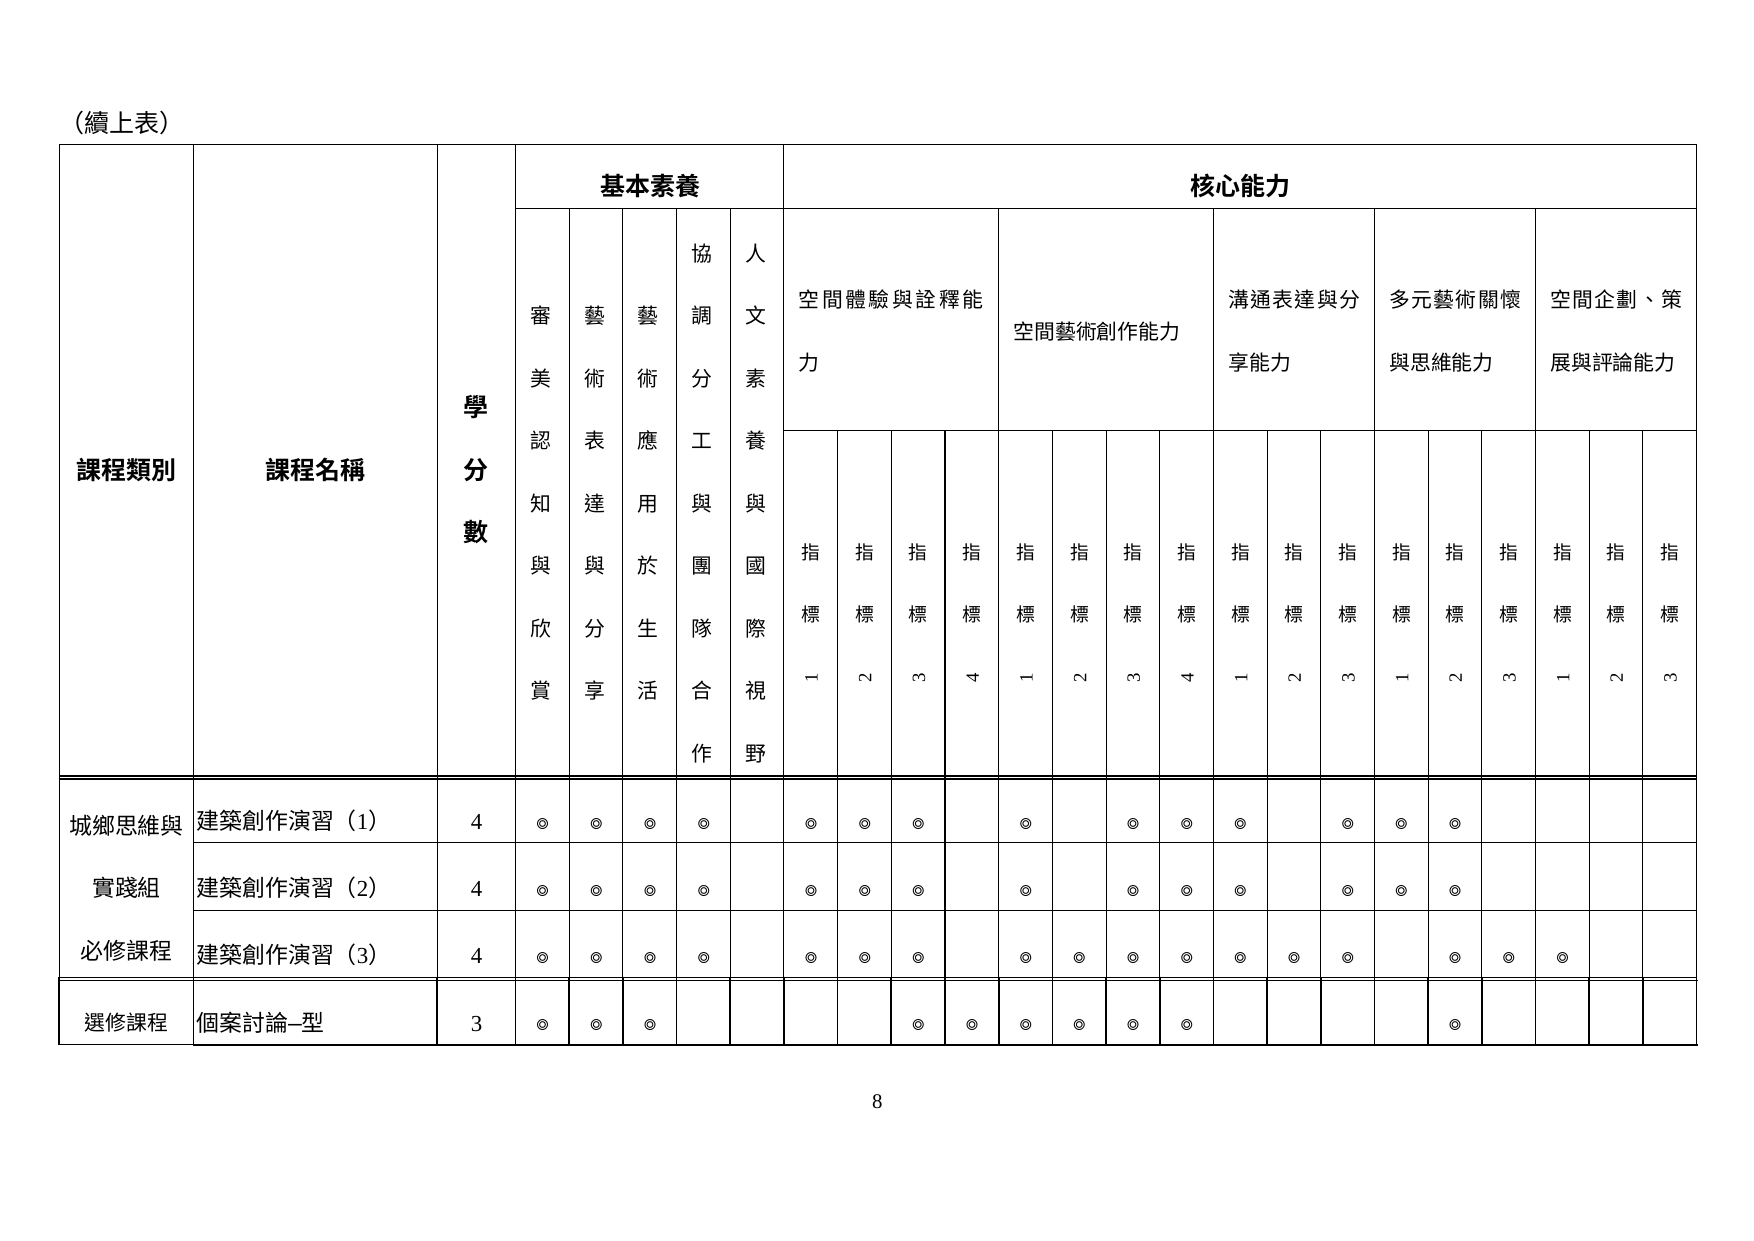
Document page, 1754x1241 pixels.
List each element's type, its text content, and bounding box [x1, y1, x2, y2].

table_header 課程名稱 [194, 145, 437, 775]
table_cell [1322, 981, 1374, 1044]
table_cell 審美認知與欣賞 [516, 209, 569, 775]
table_header 課程類別 [60, 145, 193, 775]
table_cell ◎ [892, 911, 944, 977]
table_cell ◎ [677, 911, 730, 977]
table_cell 城鄉思維與實踐組 必修課程 [60, 780, 193, 977]
table_cell ◎ [1107, 780, 1159, 842]
table_cell 指標3 [892, 431, 944, 775]
table_cell 指標2 [1429, 431, 1481, 775]
table_cell [1268, 780, 1320, 842]
table_cell 指標1 [1214, 431, 1267, 775]
table_header 學分數 [438, 145, 515, 775]
table_cell 指標1 [1536, 431, 1589, 775]
table_cell [731, 911, 783, 977]
table_cell ◎ [838, 780, 891, 842]
table_cell 指標3 [1643, 431, 1696, 775]
text （續上表） [59, 82, 1695, 144]
table_cell ◎ [677, 780, 730, 842]
table_cell [1536, 843, 1589, 909]
table_cell 建築創作演習（3） [194, 911, 437, 977]
table_cell [1375, 981, 1427, 1044]
table_cell [1483, 981, 1535, 1044]
table_cell [838, 981, 890, 1044]
table_cell ◎ [1429, 780, 1481, 842]
table_cell 溝通表達與分享能力 [1214, 209, 1374, 430]
table_cell ◎ [570, 981, 622, 1044]
table_cell 3 [438, 981, 515, 1044]
table_cell 多元藝術關懷與思維能力 [1375, 209, 1535, 430]
table_cell ◎ [1429, 843, 1481, 909]
table_cell [1590, 843, 1642, 909]
table_header 基本素養 [516, 145, 783, 208]
table_cell [1482, 843, 1535, 909]
table_cell 指標4 [1160, 431, 1213, 775]
table_cell ◎ [892, 780, 944, 842]
table_cell ◎ [1160, 843, 1213, 909]
table_cell 人文素養與國際視野 [731, 209, 783, 775]
table_cell ◎ [1161, 981, 1213, 1044]
table_cell ◎ [623, 780, 676, 842]
table_cell [1536, 780, 1589, 842]
table_cell 4 [438, 780, 515, 842]
table_cell [677, 981, 729, 1044]
table_cell 空間企劃、策展與評論能力 [1536, 209, 1696, 430]
table_cell 協調分工與團隊合作 [677, 209, 730, 775]
table_cell ◎ [1482, 911, 1535, 977]
table_cell 指標2 [838, 431, 891, 775]
table_cell [1643, 911, 1696, 977]
table_cell ◎ [623, 911, 676, 977]
table_cell ◎ [1053, 981, 1105, 1044]
table_cell 指標1 [784, 431, 837, 775]
table_cell ◎ [1214, 911, 1267, 977]
table_cell [1644, 981, 1696, 1044]
table_cell ◎ [892, 843, 944, 909]
table_cell 個案討論—型 [194, 981, 436, 1044]
table_cell 指標1 [999, 431, 1052, 775]
table_cell ◎ [516, 843, 569, 909]
table_cell 指標1 [1375, 431, 1428, 775]
table_cell 藝術應用於生活 [623, 209, 676, 775]
table_cell ◎ [1053, 911, 1106, 977]
table_cell ◎ [1429, 911, 1481, 977]
table_cell ◎ [1107, 843, 1159, 909]
table_cell [1590, 780, 1642, 842]
table_cell [1482, 780, 1535, 842]
table_cell ◎ [999, 843, 1052, 909]
table_cell ◎ [1160, 911, 1213, 977]
table_cell [731, 981, 783, 1044]
table_cell 選修課程 [60, 981, 193, 1044]
table_cell ◎ [677, 843, 730, 909]
table_cell ◎ [624, 981, 676, 1044]
table_cell 空間藝術創作能力 [999, 209, 1213, 430]
table_cell 藝術表達與分享 [570, 209, 622, 775]
table_cell ◎ [1321, 843, 1374, 909]
table_cell [946, 843, 998, 909]
table_cell ◎ [570, 911, 622, 977]
table_cell 建築創作演習（1） [194, 780, 437, 842]
table_cell 4 [438, 911, 515, 977]
table_cell ◎ [999, 911, 1052, 977]
table_cell [1643, 780, 1696, 842]
table_cell [731, 780, 783, 842]
table_cell 空間體驗與詮釋能力 [784, 209, 998, 430]
table_cell ◎ [1000, 981, 1052, 1044]
table_cell ◎ [1429, 981, 1481, 1044]
table_cell [785, 981, 837, 1044]
table_cell ◎ [1214, 843, 1267, 909]
table_cell ◎ [516, 780, 569, 842]
table_cell [1053, 780, 1106, 842]
table_cell 指標2 [1053, 431, 1106, 775]
table_cell 指標3 [1482, 431, 1535, 775]
table_cell [1268, 843, 1320, 909]
table_cell [1375, 911, 1428, 977]
table_cell ◎ [784, 843, 837, 909]
table_cell ◎ [516, 981, 568, 1044]
table_cell ◎ [516, 911, 569, 977]
table_cell ◎ [1160, 780, 1213, 842]
table_cell ◎ [784, 911, 837, 977]
table_cell ◎ [623, 843, 676, 909]
table_cell ◎ [1107, 911, 1159, 977]
table_cell ◎ [838, 911, 891, 977]
table_cell ◎ [946, 981, 998, 1044]
table_cell ◎ [1375, 780, 1428, 842]
table_cell 指標2 [1268, 431, 1320, 775]
table_header 核心能力 [784, 145, 1696, 208]
table_cell ◎ [1214, 780, 1267, 842]
table_cell ◎ [1321, 780, 1374, 842]
table_cell [731, 843, 783, 909]
table_cell [1590, 981, 1642, 1044]
table_cell ◎ [1536, 911, 1589, 977]
table_cell ◎ [999, 780, 1052, 842]
table_cell 指標3 [1321, 431, 1374, 775]
table_cell [1590, 911, 1642, 977]
table_cell [1268, 981, 1320, 1044]
table_cell ◎ [1107, 981, 1159, 1044]
table_cell ◎ [784, 780, 837, 842]
table_cell 指標2 [1590, 431, 1642, 775]
table_cell ◎ [570, 780, 622, 842]
table_cell [1536, 981, 1588, 1044]
table_cell [946, 780, 998, 842]
table_cell ◎ [570, 843, 622, 909]
table_cell ◎ [1375, 843, 1428, 909]
table_cell ◎ [892, 981, 944, 1044]
table_cell 4 [438, 843, 515, 909]
table_cell [1643, 843, 1696, 909]
table_cell 指標4 [946, 431, 998, 775]
table_cell ◎ [838, 843, 891, 909]
table_cell 指標3 [1107, 431, 1159, 775]
table_cell ◎ [1268, 911, 1320, 977]
table_cell [1214, 981, 1266, 1044]
table_cell 建築創作演習（2） [194, 843, 437, 909]
table_cell [1053, 843, 1106, 909]
table_cell ◎ [1321, 911, 1374, 977]
table_cell [946, 911, 998, 977]
